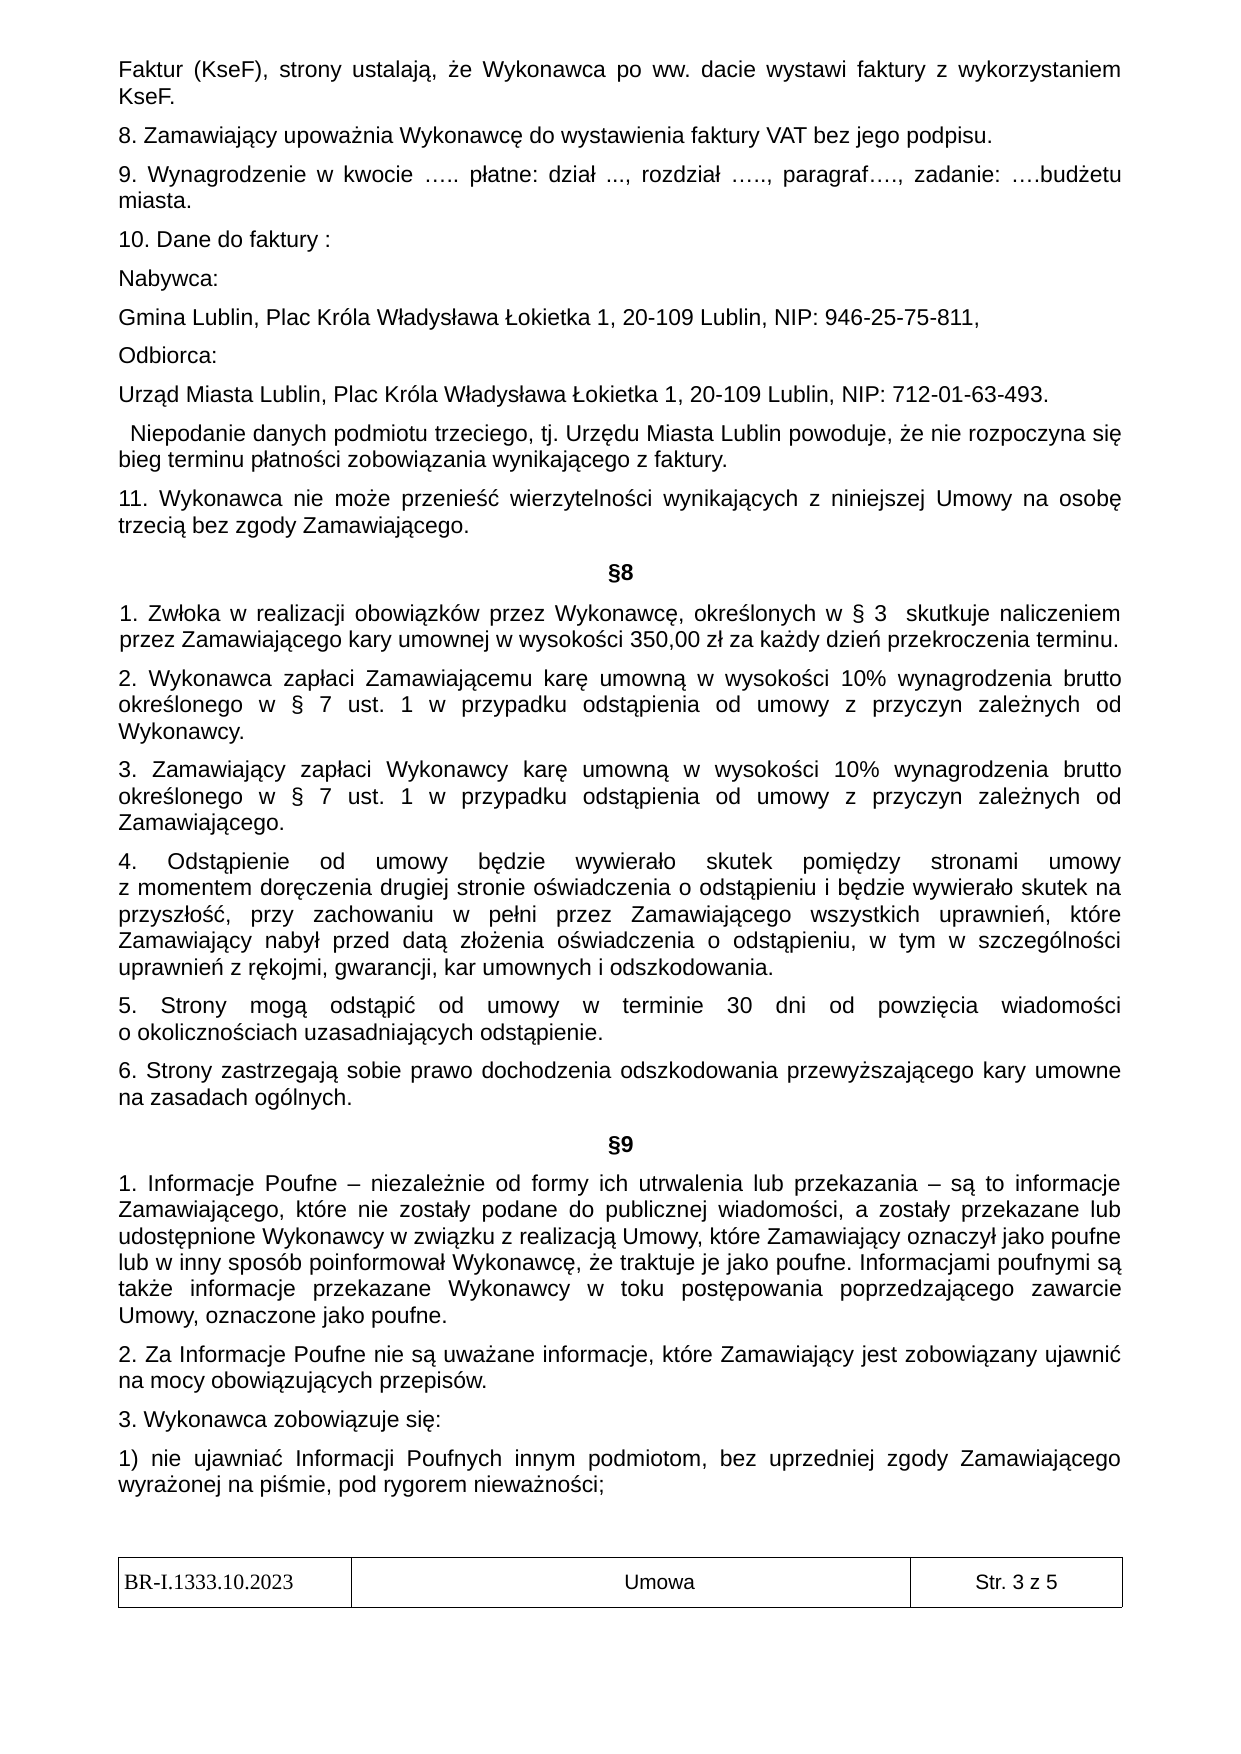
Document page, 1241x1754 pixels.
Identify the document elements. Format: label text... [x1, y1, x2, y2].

text 1. Informacje Poufne – niezależnie od formy ich utrwalenia lub przekazania – są to informacje Zamawiającego, które nie zostały podane do publicznej wiadomości, a zostały przekazane lub udostępnione Wykonawcy w związku z realizacją Umowy, które Zamawiający oznaczył jako poufne lub w inny sposób poinformował Wykonawcę, że traktuje je jako poufne. Informacjami poufnymi są także informacje przekazane Wykonawcy w toku postępowania poprzedzającego zawarcie Umowy, oznaczone jako poufne. [118, 1170, 1122, 1328]
text 8. Zamawiający upoważnia Wykonawcę do wystawienia faktury VAT bez jego podpisu. [118, 122, 1122, 148]
text 3. Zamawiający zapłaci Wykonawcy karę umowną w wysokości 10% wynagrodzenia brutto określonego w § 7 ust. 1 w przypadku odstąpienia od umowy z przyczyn zależnych od Zamawiającego. [118, 756, 1122, 836]
text 2. Wykonawca zapłaci Zamawiającemu karę umowną w wysokości 10% wynagrodzenia brutto określonego w § 7 ust. 1 w przypadku odstąpienia od umowy z przyczyn zależnych od Wykonawcy. [118, 665, 1122, 744]
text 4. Odstąpienie od umowy będzie wywierało skutek pomiędzy stronami umowy z momentem doręczenia drugiej stronie oświadczenia o odstąpieniu i będzie wywierało skutek na przyszłość, przy zachowaniu w pełni przez Zamawiającego wszystkich uprawnień, które Zamawiający nabył przed datą złożenia oświadczenia o odstąpieniu, w tym w szczególności uprawnień z rękojmi, gwarancji, kar umownych i odszkodowania. [118, 848, 1122, 980]
text Faktur (KseF), strony ustalają, że Wykonawca po ww. dacie wystawi faktury z wykorzystaniem KseF. [118, 56, 1122, 109]
text Urząd Miasta Lublin, Plac Króla Władysława Łokietka 1, 20-109 Lublin, NIP: 712-01-63-493. [118, 381, 1122, 407]
text 5. Strony mogą odstąpić od umowy w terminie 30 dni od powzięcia wiadomości o okolicznościach uzasadniających odstąpienie. [118, 992, 1122, 1045]
text 9. Wynagrodzenie w kwocie ….. płatne: dział ..., rozdział ….., paragraf…., zadanie: ….budżetu miasta. [118, 161, 1122, 213]
text 10. Dane do faktury : [118, 226, 1122, 252]
text 3. Wykonawca zobowiązuje się: [118, 1406, 1122, 1432]
subtitle 1. Zwłoka w realizacji obowiązków przez Wykonawcę, określonych w § 3 skutkuje naliczeniem przez Zamawiającego kary umownej w wysokości 350,00 zł za każdy dzień przekroczenia terminu. [118, 600, 1122, 652]
text 11. Wykonawca nie może przenieść wierzytelności wynikających z niniejszej Umowy na osobę trzecią bez zgody Zamawiającego. [118, 485, 1122, 538]
text 1) nie ujawniać Informacji Poufnych innym podmiotom, bez uprzedniej zgody Zamawiającego wyrażonej na piśmie, pod rygorem nieważności; [118, 1444, 1122, 1497]
text 6. Strony zastrzegają sobie prawo dochodzenia odszkodowania przewyższającego kary umowne na zasadach ogólnych. [118, 1057, 1122, 1110]
text Odbiorca: [118, 342, 1122, 369]
text Gmina Lublin, Plac Króla Władysława Łokietka 1, 20-109 Lublin, NIP: 946-25-75-811, [118, 303, 1122, 330]
text Nabywca: [118, 264, 1122, 291]
text 2. Za Informacje Poufne nie są uważane informacje, które Zamawiający jest zobowiązany ujawnić na mocy obowiązujących przepisów. [118, 1341, 1122, 1393]
text Niepodanie danych podmiotu trzeciego, tj. Urzędu Miasta Lublin powoduje, że nie rozpoczyna się bieg terminu płatności zobowiązania wynikającego z faktury. [118, 420, 1122, 473]
